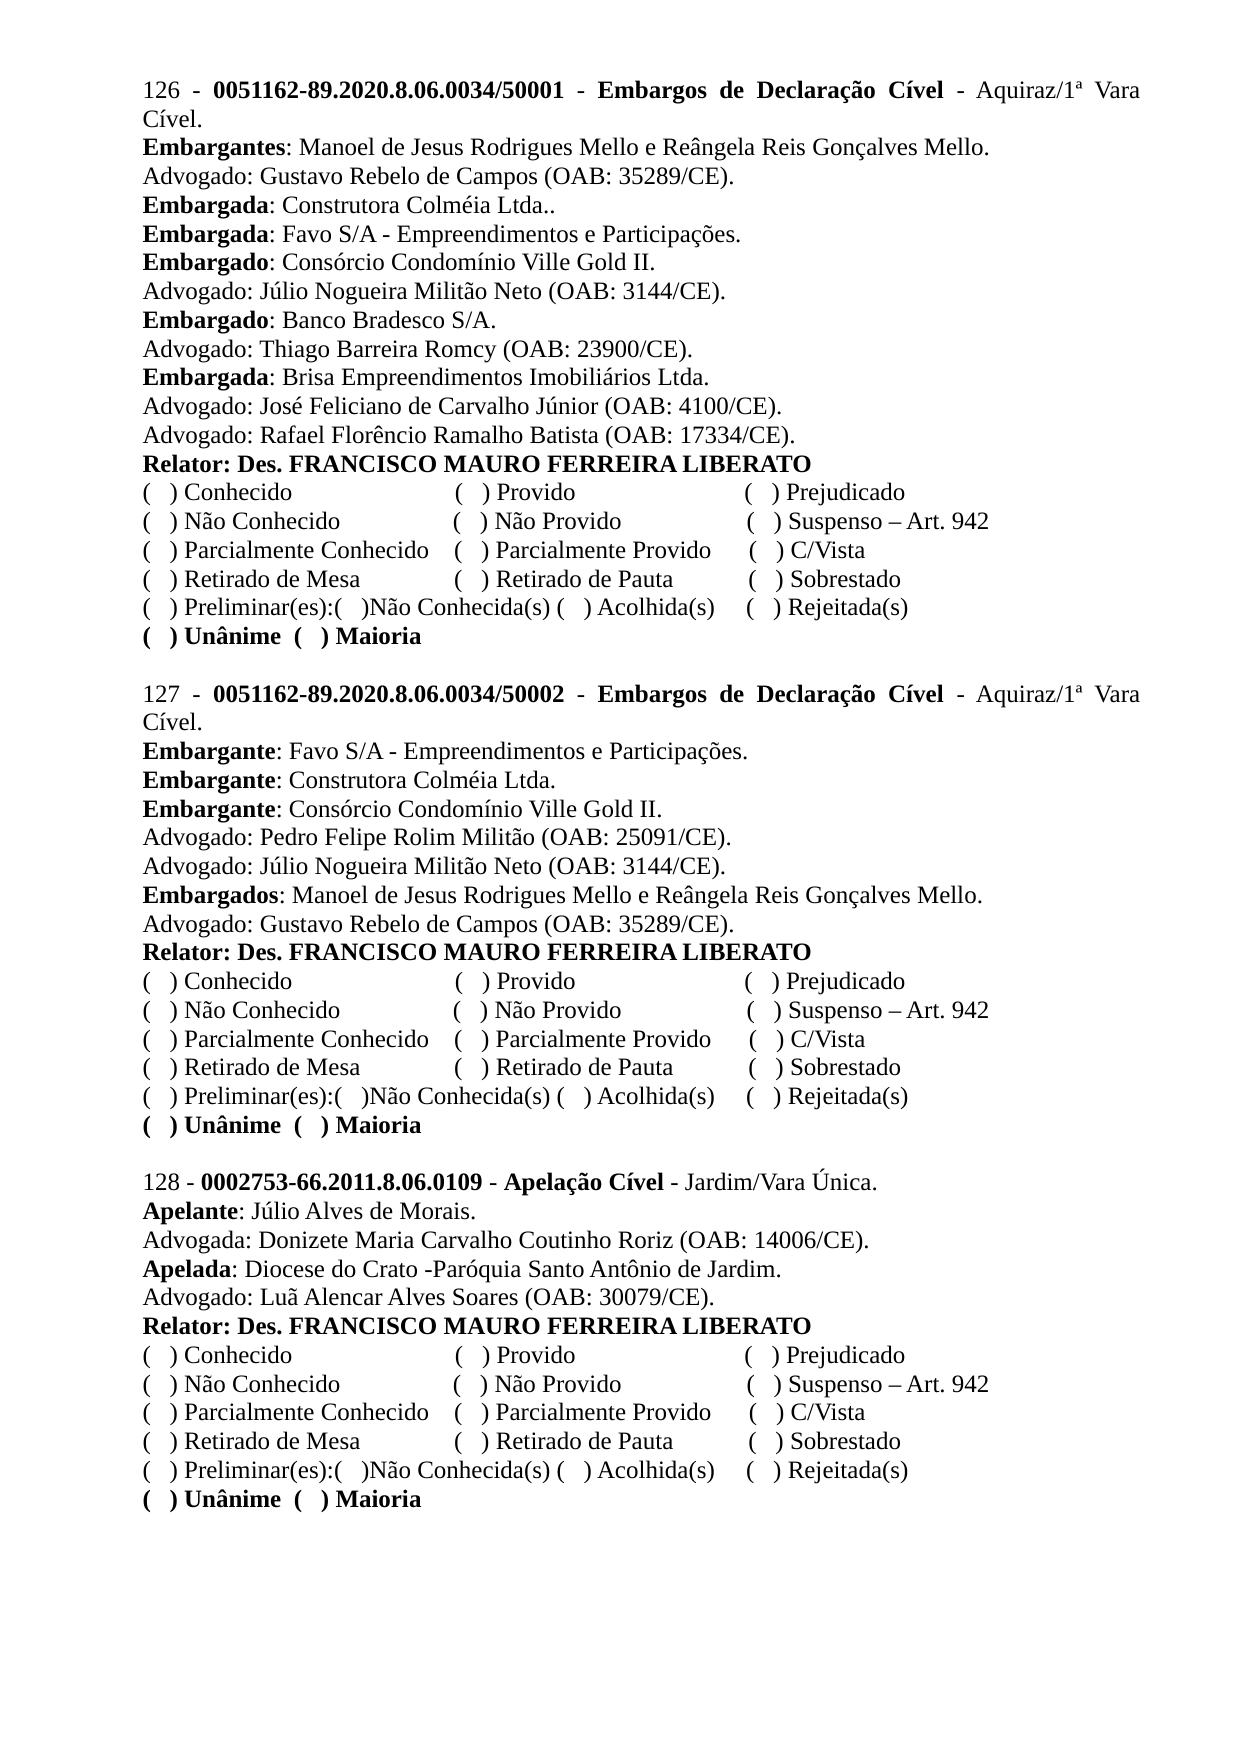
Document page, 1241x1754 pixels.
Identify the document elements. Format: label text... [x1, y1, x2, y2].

text ( ) Conhecido ( ) Provido ( ) Prejudicado [142, 966, 1141, 995]
text ( ) Unânime ( ) Maioria [142, 1110, 1158, 1139]
text Apelada: Diocese do Crato -Paróquia Santo Antônio de Jardim. [142, 1254, 1141, 1282]
text Advogado: Thiago Barreira Romcy (OAB: 23900/CE). [142, 334, 1141, 362]
text ( ) Parcialmente Conhecido ( ) Parcialmente Provido ( ) C/Vista [142, 535, 1158, 564]
text Advogado: Gustavo Rebelo de Campos (OAB: 35289/CE). [142, 161, 1141, 190]
text Advogado: Gustavo Rebelo de Campos (OAB: 35289/CE). [142, 909, 1141, 937]
text Advogado: Rafael Florêncio Ramalho Batista (OAB: 17334/CE). [142, 420, 1141, 449]
text Relator: Des. FRANCISCO MAURO FERREIRA LIBERATO [142, 937, 1141, 966]
text ( ) Retirado de Mesa ( ) Retirado de Pauta ( ) Sobrestado [142, 564, 1158, 592]
text ( ) Unânime ( ) Maioria [142, 621, 1158, 650]
text Embargada: Construtora Colméia Ltda.. [142, 190, 1141, 219]
text ( ) Não Conhecido ( ) Não Provido ( ) Suspenso – Art. 942 [142, 995, 1158, 1024]
text Embargada: Brisa Empreendimentos Imobiliários Ltda. [142, 362, 1141, 391]
text Relator: Des. FRANCISCO MAURO FERREIRA LIBERATO [142, 449, 1141, 477]
text ( ) Retirado de Mesa ( ) Retirado de Pauta ( ) Sobrestado [142, 1426, 1158, 1455]
text Advogado: José Feliciano de Carvalho Júnior (OAB: 4100/CE). [142, 391, 1141, 420]
text ( ) Parcialmente Conhecido ( ) Parcialmente Provido ( ) C/Vista [142, 1397, 1158, 1426]
text ( ) Não Conhecido ( ) Não Provido ( ) Suspenso – Art. 942 [142, 1369, 1158, 1397]
text Advogado: Júlio Nogueira Militão Neto (OAB: 3144/CE). [142, 276, 1141, 305]
text Embargados: Manoel de Jesus Rodrigues Mello e Reângela Reis Gonçalves Mello. [142, 880, 1141, 909]
text ( ) Unânime ( ) Maioria [142, 1484, 1158, 1512]
text ( ) Preliminar(es):( )Não Conhecida(s) ( ) Acolhida(s) ( ) Rejeitada(s) [142, 1455, 1158, 1484]
text Advogada: Donizete Maria Carvalho Coutinho Roriz (OAB: 14006/CE). [142, 1225, 1141, 1254]
text Embargante: Consórcio Condomínio Ville Gold II. [142, 794, 1141, 822]
text ( ) Retirado de Mesa ( ) Retirado de Pauta ( ) Sobrestado [142, 1052, 1158, 1081]
text ( ) Conhecido ( ) Provido ( ) Prejudicado [142, 477, 1141, 506]
text 126 - 0051162-89.2020.8.06.0034/50001 - Embargos de Declaração Cível - Aquiraz/1ª Vara Cível. [142, 75, 1141, 132]
text 128 - 0002753-66.2011.8.06.0109 - Apelação Cível - Jardim/Vara Única. [142, 1167, 1141, 1196]
text ( ) Preliminar(es):( )Não Conhecida(s) ( ) Acolhida(s) ( ) Rejeitada(s) [142, 592, 1158, 621]
text Embargante: Construtora Colméia Ltda. [142, 765, 1141, 794]
text Apelante: Júlio Alves de Morais. [142, 1196, 1141, 1225]
text ( ) Não Conhecido ( ) Não Provido ( ) Suspenso – Art. 942 [142, 506, 1158, 535]
text ( ) Parcialmente Conhecido ( ) Parcialmente Provido ( ) C/Vista [142, 1024, 1158, 1052]
text Embargado: Consórcio Condomínio Ville Gold II. [142, 247, 1141, 276]
text Embargantes: Manoel de Jesus Rodrigues Mello e Reângela Reis Gonçalves Mello. [142, 132, 1141, 161]
text ( ) Preliminar(es):( )Não Conhecida(s) ( ) Acolhida(s) ( ) Rejeitada(s) [142, 1081, 1158, 1110]
text Advogado: Luã Alencar Alves Soares (OAB: 30079/CE). [142, 1282, 1141, 1311]
text Advogado: Júlio Nogueira Militão Neto (OAB: 3144/CE). [142, 851, 1141, 880]
text Embargado: Banco Bradesco S/A. [142, 305, 1141, 334]
text Advogado: Pedro Felipe Rolim Militão (OAB: 25091/CE). [142, 822, 1141, 851]
text Relator: Des. FRANCISCO MAURO FERREIRA LIBERATO [142, 1311, 1141, 1340]
text 127 - 0051162-89.2020.8.06.0034/50002 - Embargos de Declaração Cível - Aquiraz/1ª Vara Cível. [142, 679, 1141, 736]
text Embargada: Favo S/A - Empreendimentos e Participações. [142, 219, 1141, 247]
text ( ) Conhecido ( ) Provido ( ) Prejudicado [142, 1340, 1141, 1369]
text Embargante: Favo S/A - Empreendimentos e Participações. [142, 736, 1141, 765]
